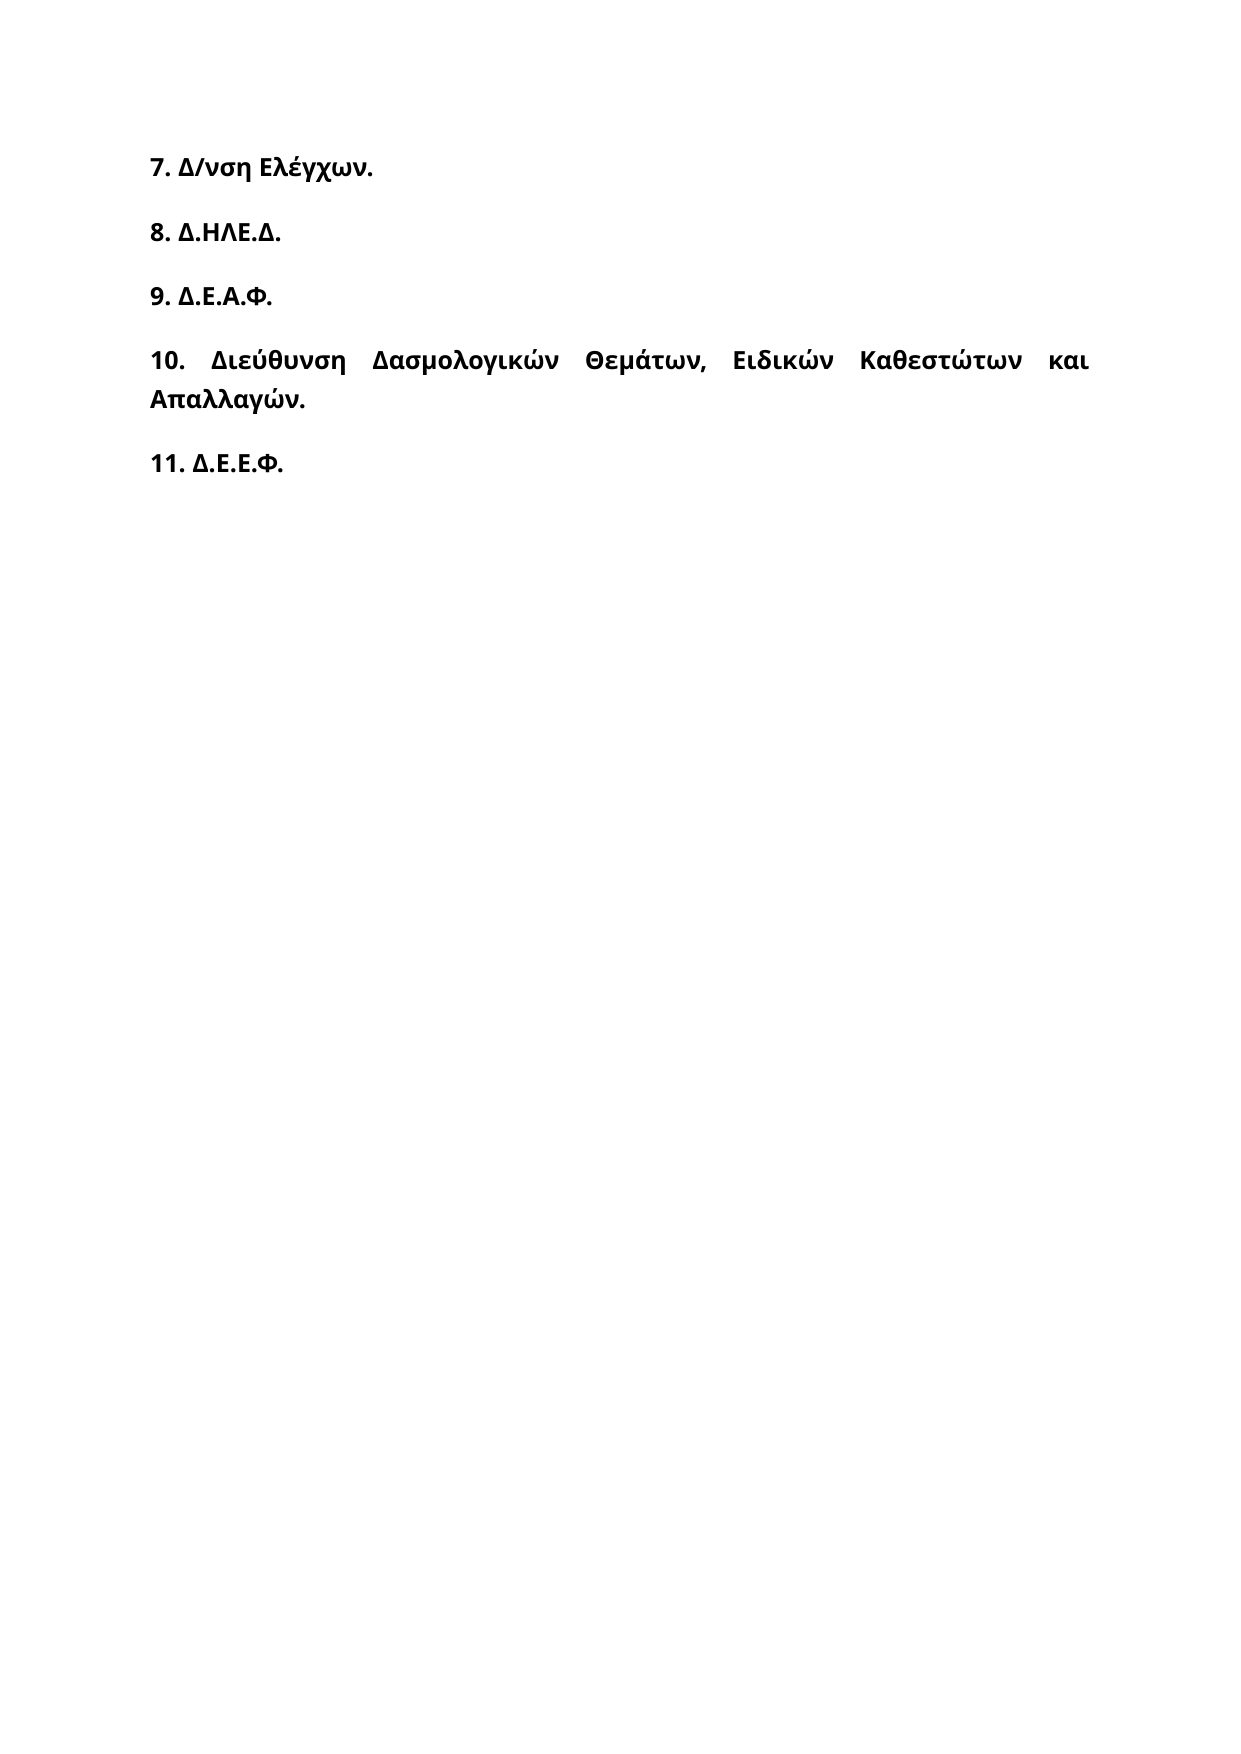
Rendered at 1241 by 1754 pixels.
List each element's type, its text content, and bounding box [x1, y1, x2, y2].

text 10. Διεύθυνση Δασμολογικών Θεμάτων, Ειδικών Καθεστώτων και Απαλλαγών. [150, 342, 1090, 416]
text 9. Δ.Ε.Α.Φ. [150, 278, 1090, 312]
text 8. Δ.ΗΛΕ.Δ. [150, 214, 1090, 248]
text 11. Δ.Ε.Ε.Φ. [150, 446, 1090, 480]
text 7. Δ/νση Ελέγχων. [150, 150, 1090, 184]
